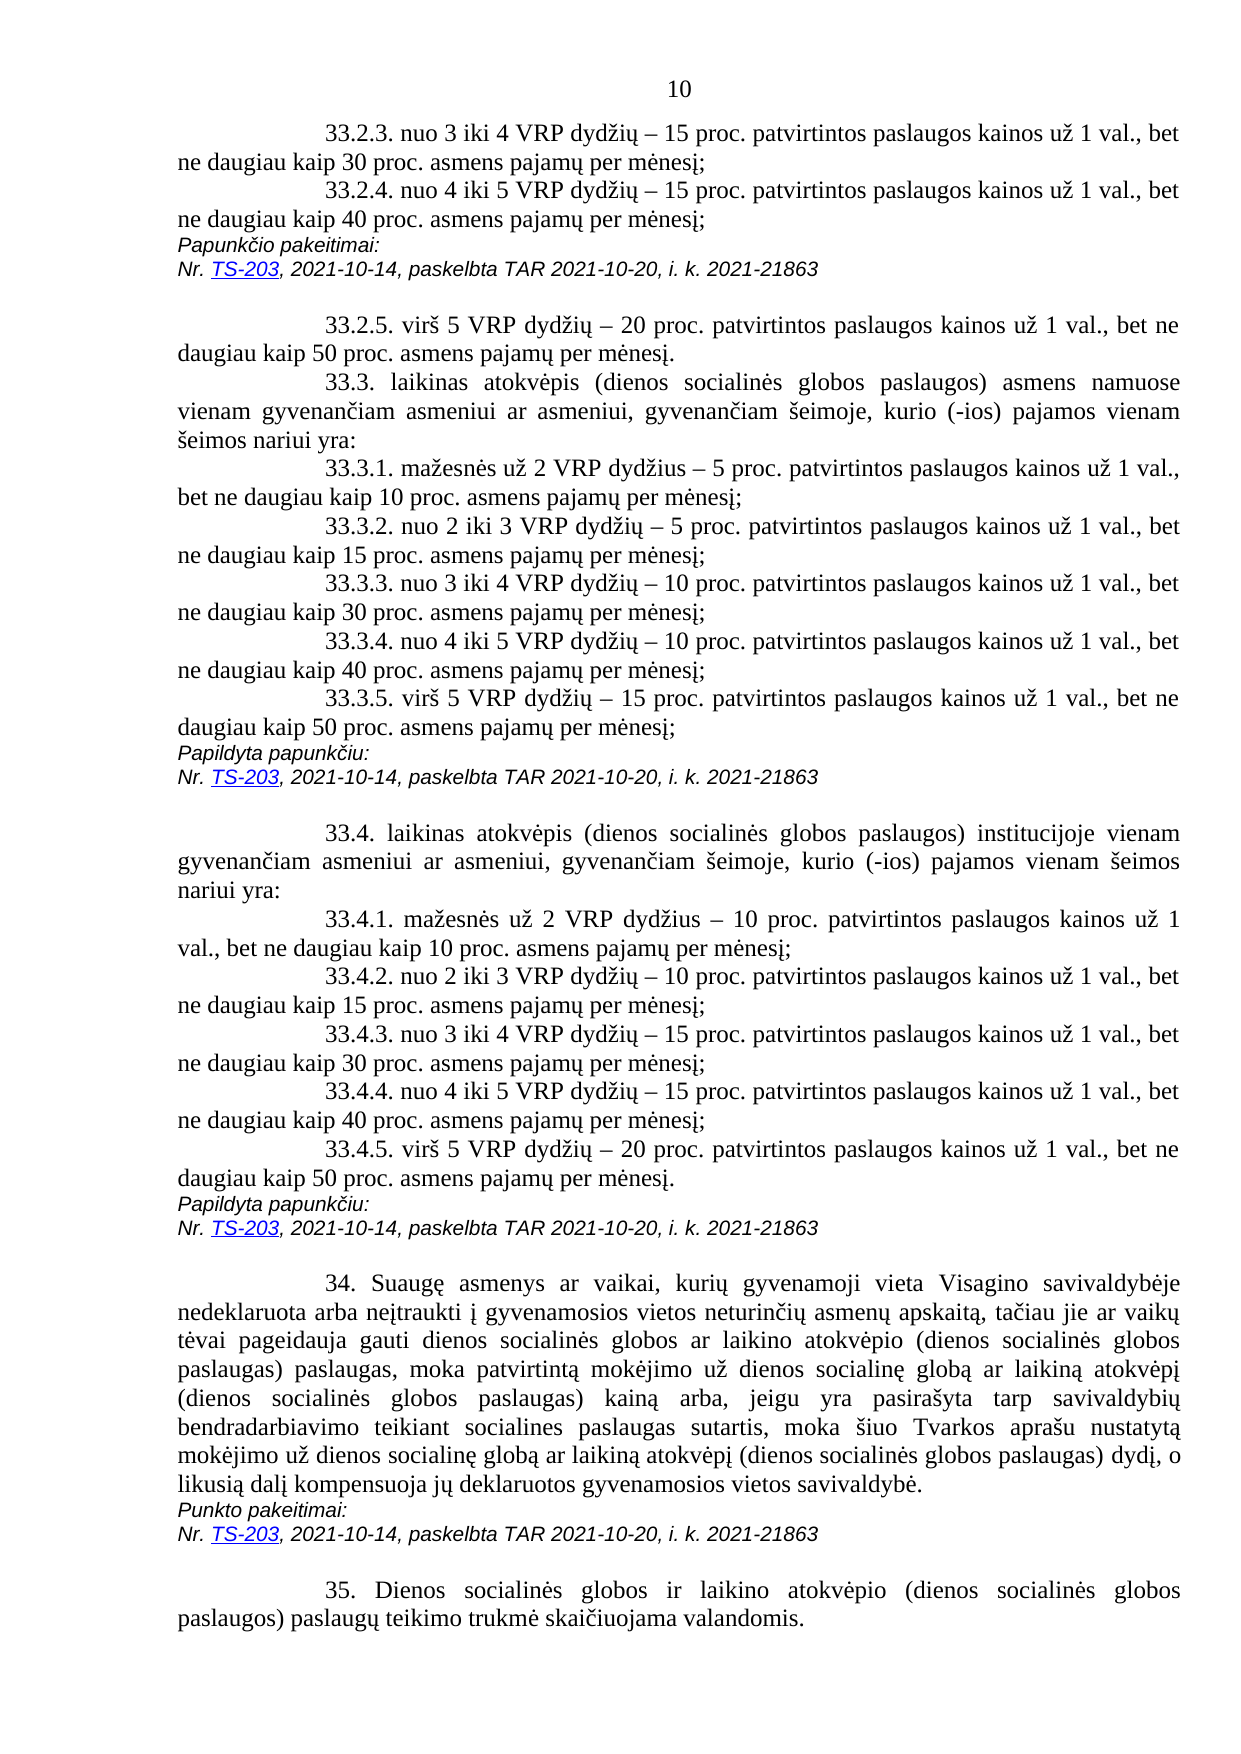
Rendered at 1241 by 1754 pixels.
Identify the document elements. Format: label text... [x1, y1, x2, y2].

text Punkto pakeitimai: [177, 1498, 1181, 1522]
text 33.4.4. nuo 4 iki 5 VRP dydžių – 15 proc. patvirtintos paslaugos kainos už 1 val., bet ne daugiau kaip 40 proc. asmens pajamų per mėnesį; [177, 1076, 1181, 1134]
text 33.4.1. mažesnės už 2 VRP dydžius – 10 proc. patvirtintos paslaugos kainos už 1 val., bet ne daugiau kaip 10 proc. asmens pajamų per mėnesį; [177, 904, 1181, 961]
text 33.4.2. nuo 2 iki 3 VRP dydžių – 10 proc. patvirtintos paslaugos kainos už 1 val., bet ne daugiau kaip 15 proc. asmens pajamų per mėnesį; [177, 961, 1181, 1019]
text 33.3.3. nuo 3 iki 4 VRP dydžių – 10 proc. patvirtintos paslaugos kainos už 1 val., bet ne daugiau kaip 30 proc. asmens pajamų per mėnesį; [177, 568, 1181, 626]
text 33.2.5. virš 5 VRP dydžių – 20 proc. patvirtintos paslaugos kainos už 1 val., bet ne daugiau kaip 50 proc. asmens pajamų per mėnesį. [177, 310, 1181, 367]
text Nr. TS-203, 2021-10-14, paskelbta TAR 2021-10-20, i. k. 2021-21863 [177, 257, 1181, 281]
text Papildyta papunkčiu: [177, 741, 1181, 765]
text Nr. TS-203, 2021-10-14, paskelbta TAR 2021-10-20, i. k. 2021-21863 [177, 1215, 1181, 1239]
text 33.3.5. virš 5 VRP dydžių – 15 proc. patvirtintos paslaugos kainos už 1 val., bet ne daugiau kaip 50 proc. asmens pajamų per mėnesį; [177, 683, 1181, 741]
text 33.3.2. nuo 2 iki 3 VRP dydžių – 5 proc. patvirtintos paslaugos kainos už 1 val., bet ne daugiau kaip 15 proc. asmens pajamų per mėnesį; [177, 511, 1181, 568]
text 33.3.4. nuo 4 iki 5 VRP dydžių – 10 proc. patvirtintos paslaugos kainos už 1 val., bet ne daugiau kaip 40 proc. asmens pajamų per mėnesį; [177, 626, 1181, 683]
text 33.3. laikinas atokvėpis (dienos socialinės globos paslaugos) asmens namuose vienam gyvenančiam asmeniui ar asmeniui, gyvenančiam šeimoje, kurio (-ios) pajamos vienam šeimos nariui yra: [177, 367, 1181, 453]
text Papunkčio pakeitimai: [177, 233, 1181, 257]
text Nr. TS-203, 2021-10-14, paskelbta TAR 2021-10-20, i. k. 2021-21863 [177, 1522, 1181, 1546]
text 35. Dienos socialinės globos ir laikino atokvėpio (dienos socialinės globos paslaugos) paslaugų teikimo trukmė skaičiuojama valandomis. [177, 1575, 1181, 1632]
text 33.4.5. virš 5 VRP dydžių – 20 proc. patvirtintos paslaugos kainos už 1 val., bet ne daugiau kaip 50 proc. asmens pajamų per mėnesį. [177, 1134, 1181, 1191]
text 33.2.3. nuo 3 iki 4 VRP dydžių – 15 proc. patvirtintos paslaugos kainos už 1 val., bet ne daugiau kaip 30 proc. asmens pajamų per mėnesį; [177, 118, 1181, 176]
text 33.4.3. nuo 3 iki 4 VRP dydžių – 15 proc. patvirtintos paslaugos kainos už 1 val., bet ne daugiau kaip 30 proc. asmens pajamų per mėnesį; [177, 1019, 1181, 1076]
text Nr. TS-203, 2021-10-14, paskelbta TAR 2021-10-20, i. k. 2021-21863 [177, 765, 1181, 789]
text 34. Suaugę asmenys ar vaikai, kurių gyvenamoji vieta Visagino savivaldybėje nedeklaruota arba neįtraukti į gyvenamosios vietos neturinčių asmenų apskaitą, tačiau jie ar vaikų tėvai pageidauja gauti dienos socialinės globos ar laikino atokvėpio (dienos socialinės globos paslaugas) paslaugas, moka patvirtintą mokėjimo už dienos socialinę globą ar laikiną atokvėpį (dienos socialinės globos paslaugas) kainą arba, jeigu yra pasirašyta tarp savivaldybių bendradarbiavimo teikiant socialines paslaugas sutartis, moka šiuo Tvarkos aprašu nustatytą mokėjimo už dienos socialinę globą ar laikiną atokvėpį (dienos socialinės globos paslaugas) dydį, o likusią dalį kompensuoja jų deklaruotos gyvenamosios vietos savivaldybė. [177, 1268, 1181, 1498]
text Papildyta papunkčiu: [177, 1191, 1181, 1215]
text 33.2.4. nuo 4 iki 5 VRP dydžių – 15 proc. patvirtintos paslaugos kainos už 1 val., bet ne daugiau kaip 40 proc. asmens pajamų per mėnesį; [177, 176, 1181, 233]
text 33.4. laikinas atokvėpis (dienos socialinės globos paslaugos) institucijoje vienam gyvenančiam asmeniui ar asmeniui, gyvenančiam šeimoje, kurio (-ios) pajamos vienam šeimos nariui yra: [177, 818, 1181, 904]
text 33.3.1. mažesnės už 2 VRP dydžius – 5 proc. patvirtintos paslaugos kainos už 1 val., bet ne daugiau kaip 10 proc. asmens pajamų per mėnesį; [177, 453, 1181, 511]
